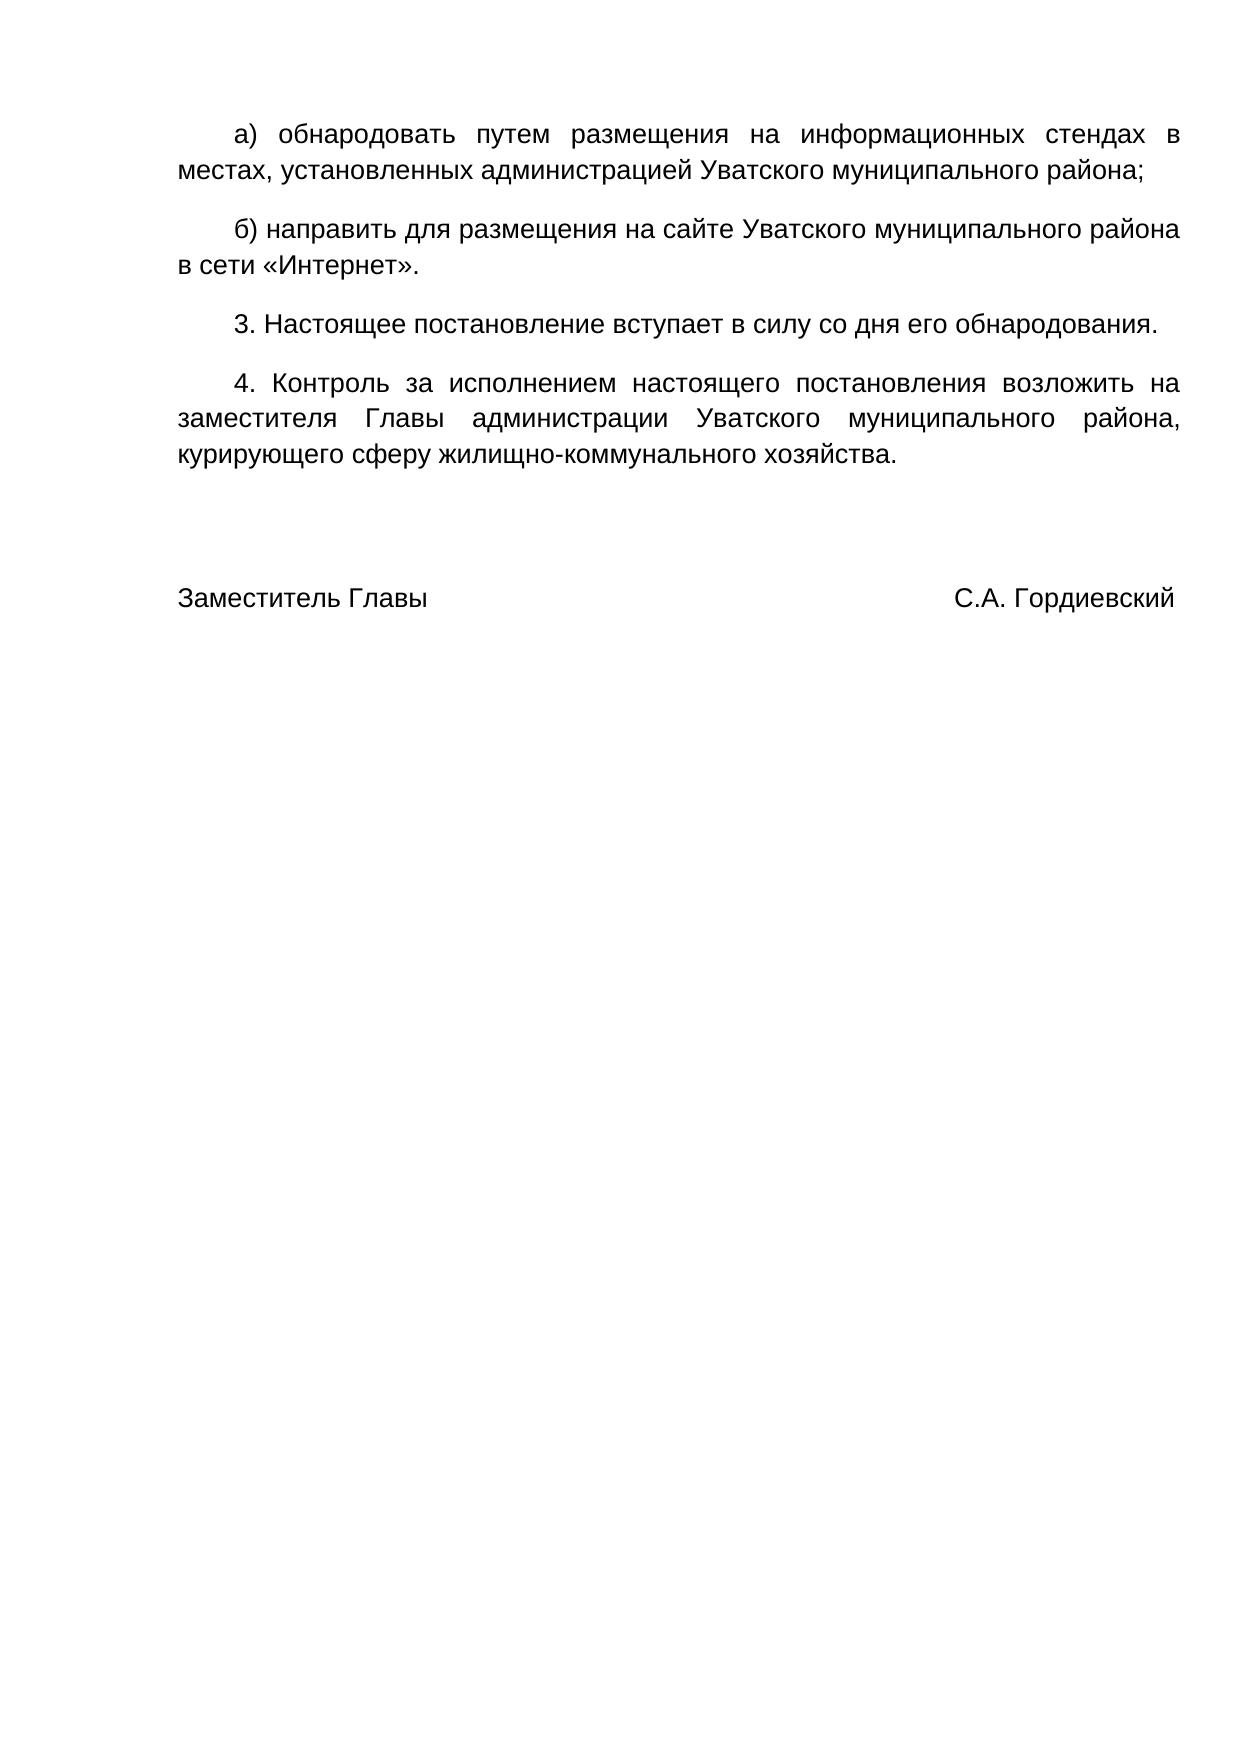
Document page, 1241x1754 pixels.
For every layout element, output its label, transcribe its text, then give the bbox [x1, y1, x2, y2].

text 4. Контроль за исполнением настоящего постановления возложить на заместителя Главы администрации Уватского муниципального района, курирующего сферу жилищно-коммунального хозяйства. [177, 367, 1181, 470]
list Заместитель Главы С.А. Гордиевский [177, 582, 1181, 613]
text а) обнародовать путем размещения на информационных стендах в местах, установленных администрацией Уватского муниципального района; [177, 118, 1181, 185]
text б) направить для размещения на сайте Уватского муниципального района в сети «Интернет». [177, 213, 1181, 280]
text 3. Настоящее постановление вступает в силу со дня его обнародования. [177, 308, 1181, 339]
